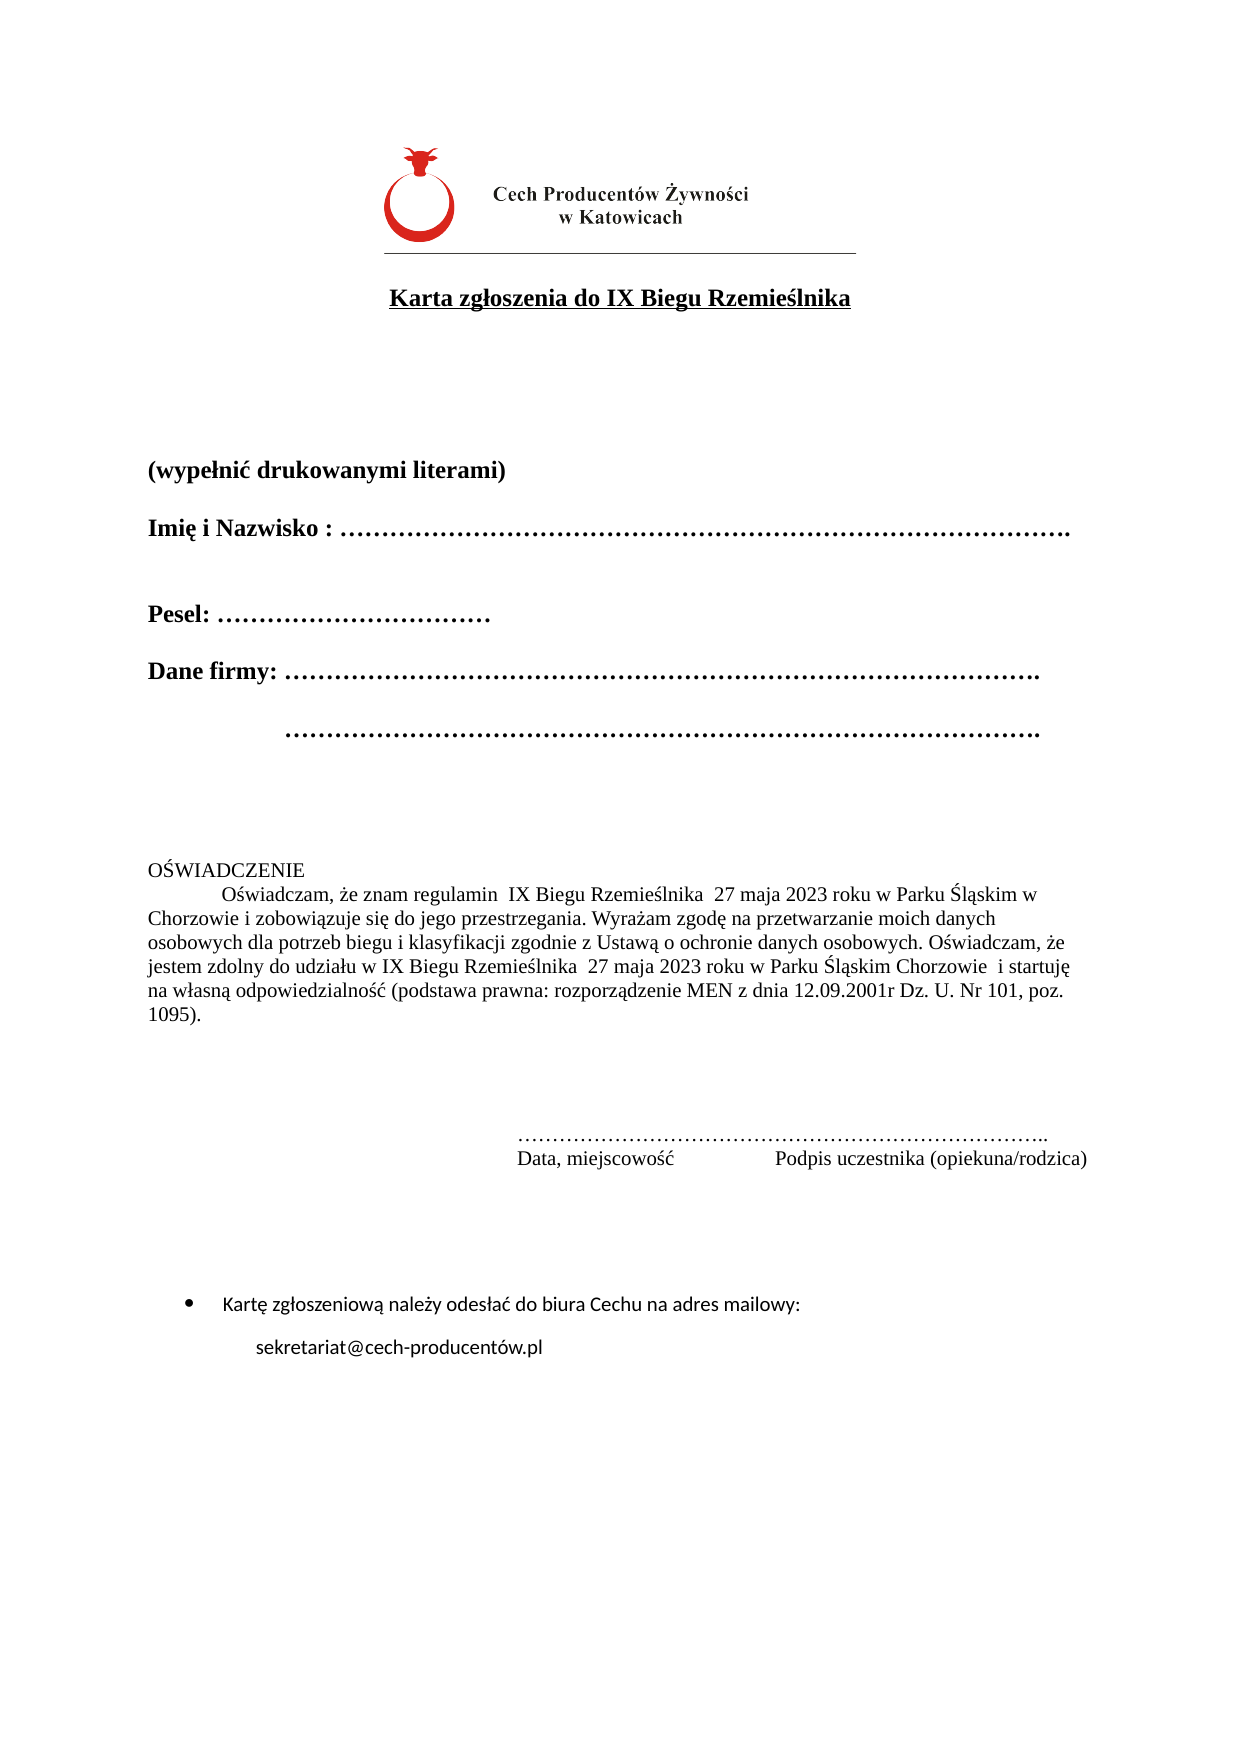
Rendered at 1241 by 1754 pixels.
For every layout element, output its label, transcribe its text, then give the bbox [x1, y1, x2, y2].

list sekretariat@cech-producentów.pl [223, 1334, 1092, 1359]
list Kartę zgłoszeniową należy odesłać do biura Cechu na adres mailowy: [185, 1291, 1092, 1316]
text Karta zgłoszenia do IX Biegu Rzemieślnika [148, 283, 1092, 311]
text Imię i Nazwisko : ……………………………………………………………………………. [148, 513, 1092, 541]
text (wypełnić drukowanymi literami) [148, 455, 1092, 484]
text ………………………………………………………………………………. [148, 714, 1092, 743]
text Dane firmy: ………………………………………………………………………………. [148, 656, 1092, 685]
text ………………………………………………………………….. [148, 1122, 1092, 1146]
text Oświadczam, że znam regulamin IX Biegu Rzemieślnika 27 maja 2023 roku w Parku Śląskim w Chorzowie i zobowiązuje się do jego przestrzegania. Wyrażam zgodę na przetwarzanie moich danych osobowych dla potrzeb biegu i klasyfikacji zgodnie z Ustawą o ochronie danych osobowych. Oświadczam, że jestem zdolny do udziału w IX Biegu Rzemieślnika 27 maja 2023 roku w Parku Śląskim Chorzowie i startuję na własną odpowiedzialność (podstawa prawna: rozporządzenie MEN z dnia 12.09.2001r Dz. U. Nr 101, poz. 1095). [148, 882, 1092, 1026]
text Pesel: …………………………… [148, 599, 1092, 628]
text OŚWIADCZENIE [148, 858, 1092, 882]
text Data, miejscowość Podpis uczestnika (opiekuna/rodzica) [148, 1146, 1092, 1170]
